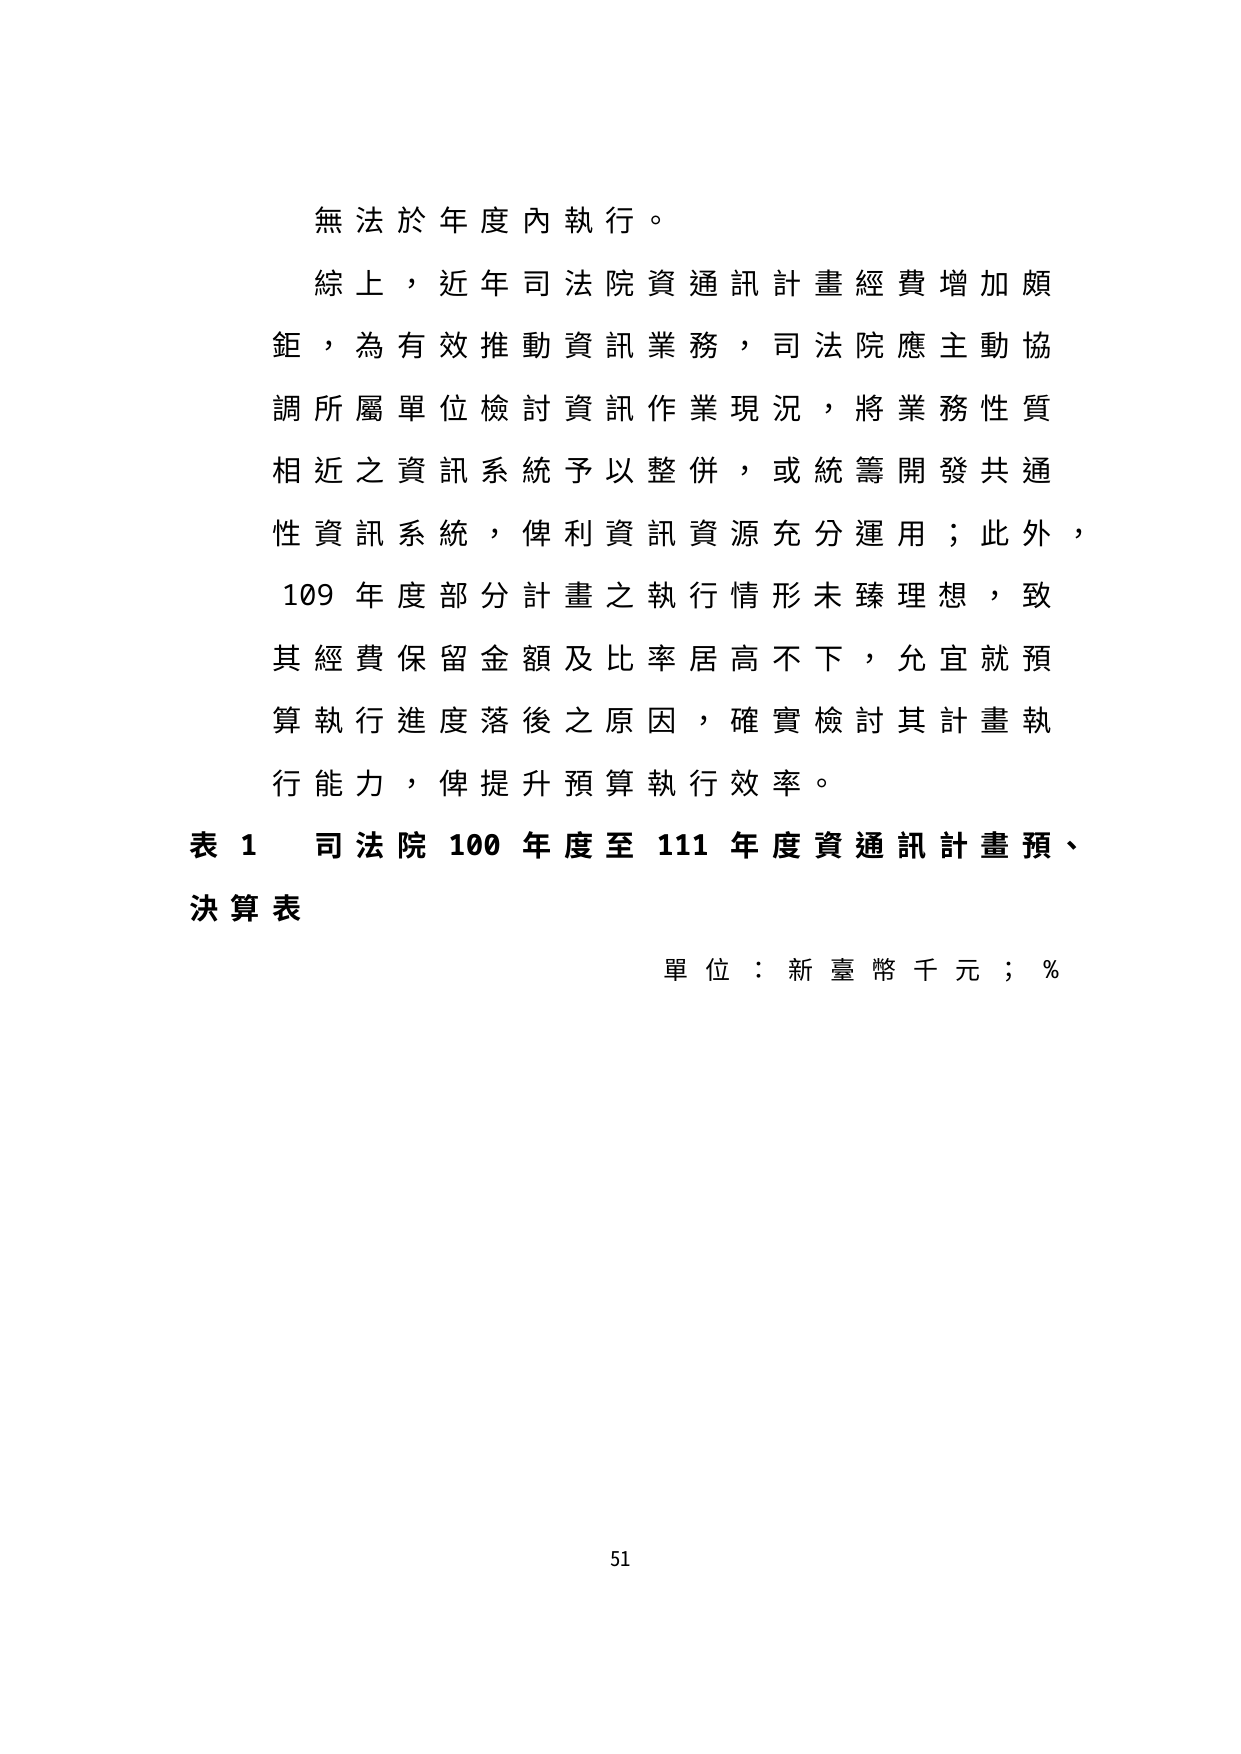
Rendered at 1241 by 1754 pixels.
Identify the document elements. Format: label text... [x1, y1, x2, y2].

text 綜上，近年司法院資通訊計畫經費增加頗鉅，為有效推動資訊業務，司法院應主動協調所屬單位檢討資訊作業現況，將業務性質相近之資訊系統予以整併，或統籌開發共通性資訊系統，俾利資訊資源充分運用；此外，109年度部分計畫之執行情形未臻理想，致其經費保留金額及比率居高不下，允宜就預算執行進度落後之原因，確實檢討其計畫執行能力，俾提升預算執行效率。 [242, 240, 1058, 802]
text 單位：新臺幣千元；% [183, 927, 1072, 990]
text (2)司法院及所屬各機關第三代審判系統開發及推廣建置計畫：為辦理第三代審判系統開發及推廣，該院108年度結轉109年度繼續執行之保留數為2,766萬2千元，連同109年度預算數3,250萬元，可用預算數6,016萬2千元。執行結果，實現數4,041萬3千元，保留數1,974萬9千元，占該年度可用預算數32.83%。保留原因主要係第三代審判系統建置計畫採分散式架構設計致規劃作業時間較長，再加上本案因多次(6次)修正計畫內容，計畫規模及內容大幅變更，需延長作業期限，致預算無法於年度內執行。 [271, 177, 1058, 240]
text 表1 司法院100年度至111年度資通訊計畫預、決算表 [183, 802, 1087, 927]
